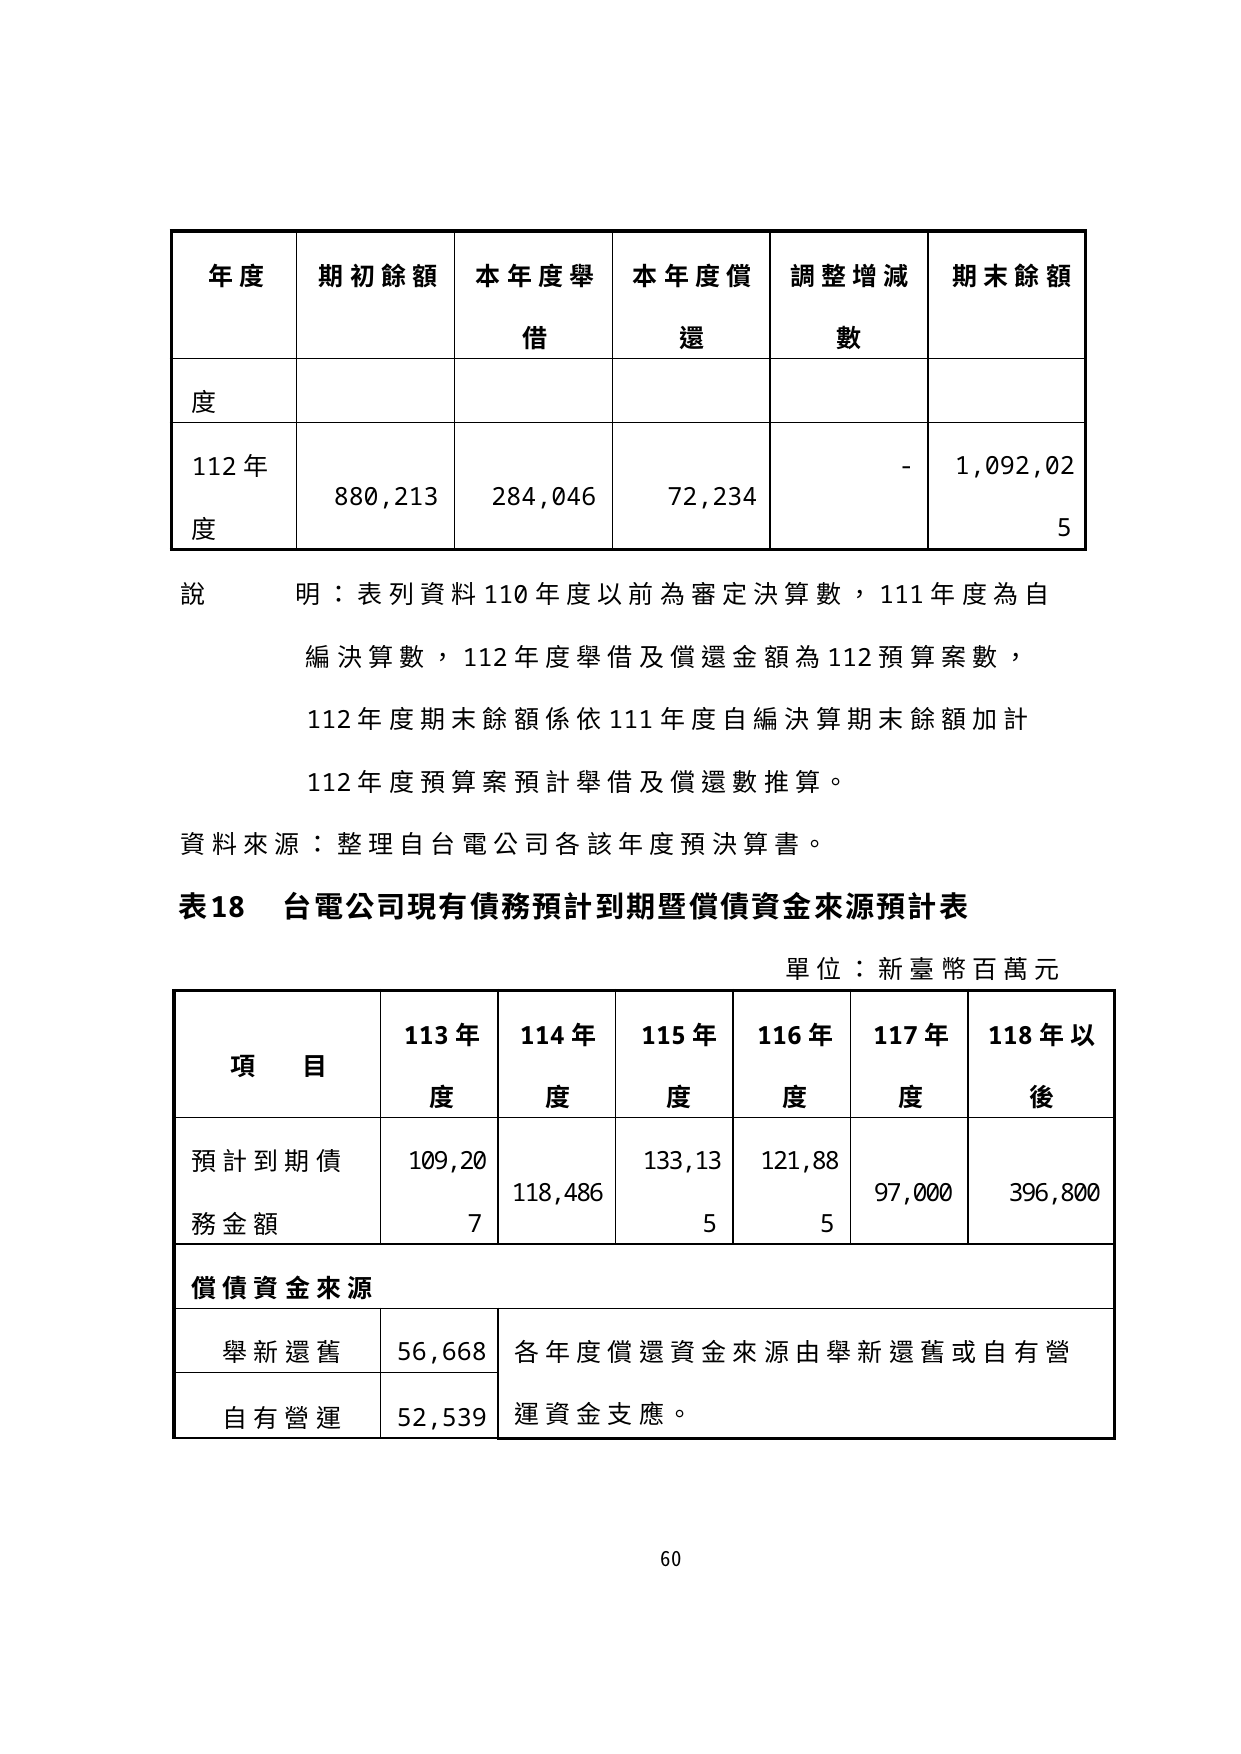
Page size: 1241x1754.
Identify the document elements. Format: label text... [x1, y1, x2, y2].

table_cell [455, 359, 612, 421]
table_header 117年度 [851, 992, 967, 1117]
table_cell - [771, 423, 927, 548]
table_cell 預計到期債務金額 [176, 1118, 380, 1243]
table_cell 396,800 [969, 1118, 1113, 1243]
table_header 本年度償還 [613, 233, 769, 357]
table_cell 109,207 [381, 1118, 497, 1243]
table_header 118年以後 [969, 992, 1113, 1117]
table_header 113年度 [381, 992, 497, 1117]
table_cell 1,092,025 [929, 423, 1084, 548]
table_header 本年度舉借 [455, 233, 612, 357]
table_cell 各年度償還資金來源由舉新還舊或自有營運資金支應。 [499, 1309, 1113, 1437]
table_cell 自有營運 [176, 1373, 380, 1437]
table_cell 121,885 [734, 1118, 850, 1243]
table_header 期初餘額 [297, 233, 454, 357]
table_cell 52,539 [381, 1373, 497, 1437]
table_cell [297, 359, 454, 421]
table_cell 97,000 [851, 1118, 967, 1243]
table_cell 112年度 [173, 423, 296, 548]
table_cell [929, 359, 1084, 421]
table_cell 56,668 [381, 1309, 497, 1371]
text 表18 台電公司現有債務預計到期暨償債資金來源預計表 [163, 864, 1063, 926]
text 資料來源：整理自台電公司各該年度預決算書。 [177, 801, 1063, 864]
text 說 明：表列資料110年度以前為審定決算數，111年度為自編決算數，112年度舉借及償還金額為112預算案數，112年度期末餘額係依111年度自編決算期末餘額加計112年度預算案預計舉借及償還數推算。 [177, 551, 1063, 801]
table_cell 72,234 [613, 423, 769, 548]
table_header 調整增減數 [771, 233, 927, 357]
table_header 項 目 [176, 992, 380, 1117]
table_header 年度 [173, 233, 296, 357]
table_header 116年度 [734, 992, 850, 1117]
table_cell [613, 359, 769, 421]
text 單位：新臺幣百萬元 [177, 926, 1063, 989]
table_header 115年度 [616, 992, 732, 1117]
table_cell 133,135 [616, 1118, 732, 1243]
table_cell 舉新還舊 [176, 1309, 380, 1371]
table_cell 880,213 [297, 423, 454, 548]
table_cell 償債資金來源 [176, 1245, 1113, 1307]
table_cell 284,046 [455, 423, 612, 548]
table_header 期末餘額 [929, 233, 1084, 357]
table_cell [771, 359, 927, 421]
table_cell 118,486 [499, 1118, 615, 1243]
table_header 114年度 [499, 992, 615, 1117]
table_cell 度 [173, 359, 296, 421]
